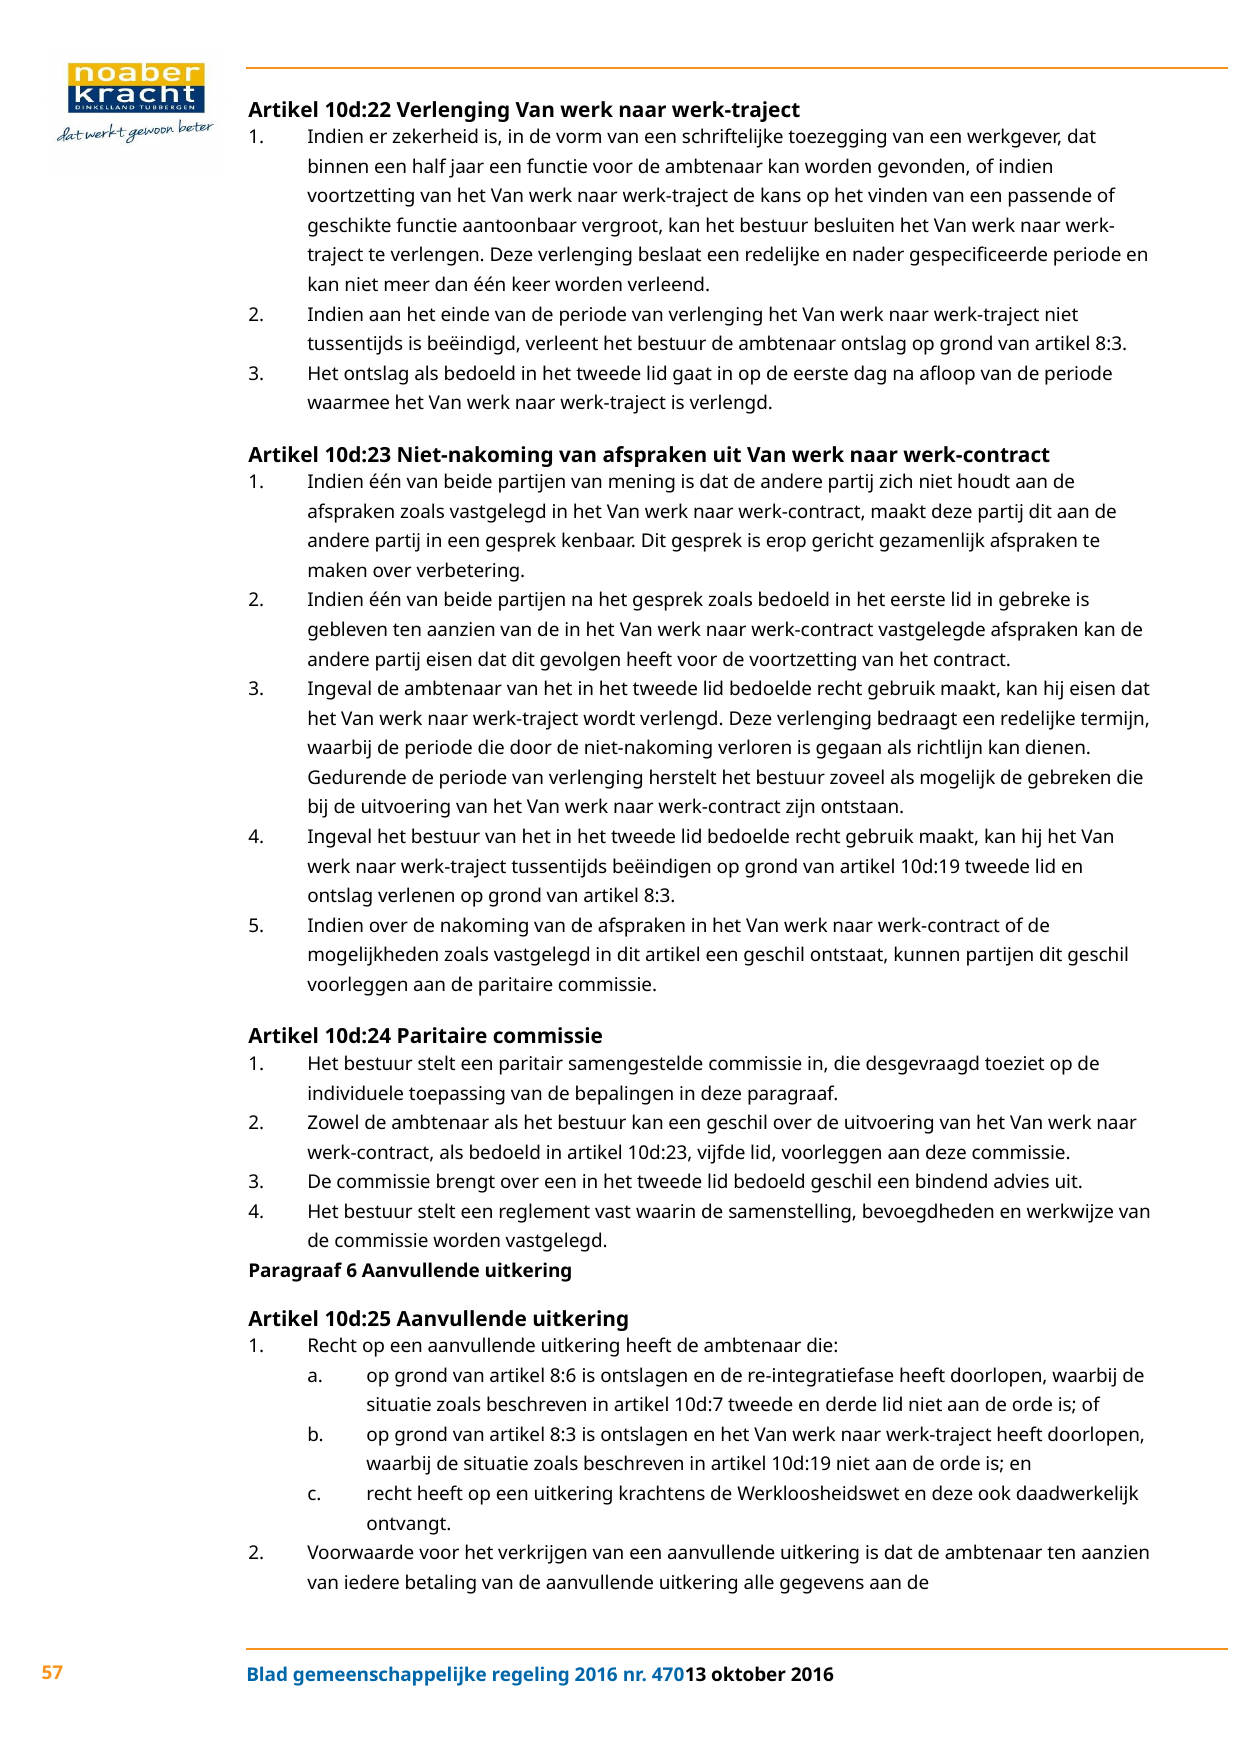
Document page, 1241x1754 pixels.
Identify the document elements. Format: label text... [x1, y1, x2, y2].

list Ingeval de ambtenaar van het in het tweede lid bedoelde recht gebruik maakt, kan hij eisen dat het Van werk naar werk-traject wordt verlengd. Deze verlenging bedraagt een redelijke termijn, waarbij de periode die door de niet-nakoming verloren is gegaan als richtlijn kan dienen. Gedurende de periode van verlenging herstelt het bestuur zoveel als mogelijk de gebreken die bij de uitvoering van het Van werk naar werk-contract zijn ontstaan. [248, 675, 1152, 819]
list Het bestuur stelt een paritair samengestelde commissie in, die desgevraagd toeziet op de individuele toepassing van de bepalingen in deze paragraaf. [248, 1050, 1152, 1105]
list Indien er zekerheid is, in de vorm van een schriftelijke toezegging van een werkgever, dat binnen een half jaar een functie voor de ambtenaar kan worden gevonden, of indien voortzetting van het Van werk naar werk-traject de kans op het vinden van een passende of geschikte functie aantoonbaar vergroot, kan het bestuur besluiten het Van werk naar werk-traject te verlengen. Deze verlenging beslaat een redelijke en nader gespecificeerde periode en kan niet meer dan één keer worden verleend. [248, 123, 1152, 297]
text Artikel 10d:25 Aanvullende uitkering [248, 1304, 1152, 1332]
list recht heeft op een uitkering krachtens de Werkloosheidswet en deze ook daadwerkelijk ontvangt. [307, 1480, 1152, 1535]
picture [41, 47, 231, 172]
text Artikel 10d:23 Niet-nakoming van afspraken uit Van werk naar werk-contract [248, 440, 1152, 468]
list Het bestuur stelt een reglement vast waarin de samenstelling, bevoegdheden en werkwijze van de commissie worden vastgelegd. [248, 1198, 1152, 1253]
list Indien over de nakoming van de afspraken in het Van werk naar werk-contract of de mogelijkheden zoals vastgelegd in dit artikel een geschil ontstaat, kunnen partijen dit geschil voorleggen aan de paritaire commissie. [248, 912, 1152, 997]
text Artikel 10d:24 Paritaire commissie [248, 1022, 1152, 1050]
list Het ontslag als bedoeld in het tweede lid gaat in op de eerste dag na afloop van de periode waarmee het Van werk naar werk-traject is verlengd. [248, 360, 1152, 415]
list Recht op een aanvullende uitkering heeft de ambtenaar die: [248, 1332, 1152, 1358]
text Artikel 10d:22 Verlenging Van werk naar werk-traject [248, 95, 1152, 123]
text Paragraaf 6 Aanvullende uitkering [248, 1257, 1152, 1283]
list op grond van artikel 8:6 is ontslagen en de re-integratiefase heeft doorlopen, waarbij de situatie zoals beschreven in artikel 10d:7 tweede en derde lid niet aan de orde is; of [307, 1362, 1152, 1417]
list De commissie brengt over een in het tweede lid bedoeld geschil een bindend advies uit. [248, 1168, 1152, 1194]
list Ingeval het bestuur van het in het tweede lid bedoelde recht gebruik maakt, kan hij het Van werk naar werk-traject tussentijds beëindigen op grond van artikel 10d:19 tweede lid en ontslag verlenen op grond van artikel 8:3. [248, 823, 1152, 908]
list Indien één van beide partijen van mening is dat de andere partij zich niet houdt aan de afspraken zoals vastgelegd in het Van werk naar werk-contract, maakt deze partij dit aan de andere partij in een gesprek kenbaar. Dit gesprek is erop gericht gezamenlijk afspraken te maken over verbetering. [248, 468, 1152, 583]
list Voorwaarde voor het verkrijgen van een aanvullende uitkering is dat de ambtenaar ten aanzien van iedere betaling van de aanvullende uitkering alle gegevens aan de [248, 1539, 1152, 1594]
list Zowel de ambtenaar als het bestuur kan een geschil over de uitvoering van het Van werk naar werk-contract, als bedoeld in artikel 10d:23, vijfde lid, voorleggen aan deze commissie. [248, 1109, 1152, 1164]
list Indien aan het einde van de periode van verlenging het Van werk naar werk-traject niet tussentijds is beëindigd, verleent het bestuur de ambtenaar ontslag op grond van artikel 8:3. [248, 301, 1152, 356]
list op grond van artikel 8:3 is ontslagen en het Van werk naar werk-traject heeft doorlopen, waarbij de situatie zoals beschreven in artikel 10d:19 niet aan de orde is; en [307, 1421, 1152, 1476]
list Indien één van beide partijen na het gesprek zoals bedoeld in het eerste lid in gebreke is gebleven ten aanzien van de in het Van werk naar werk-contract vastgelegde afspraken kan de andere partij eisen dat dit gevolgen heeft voor de voortzetting van het contract. [248, 587, 1152, 672]
